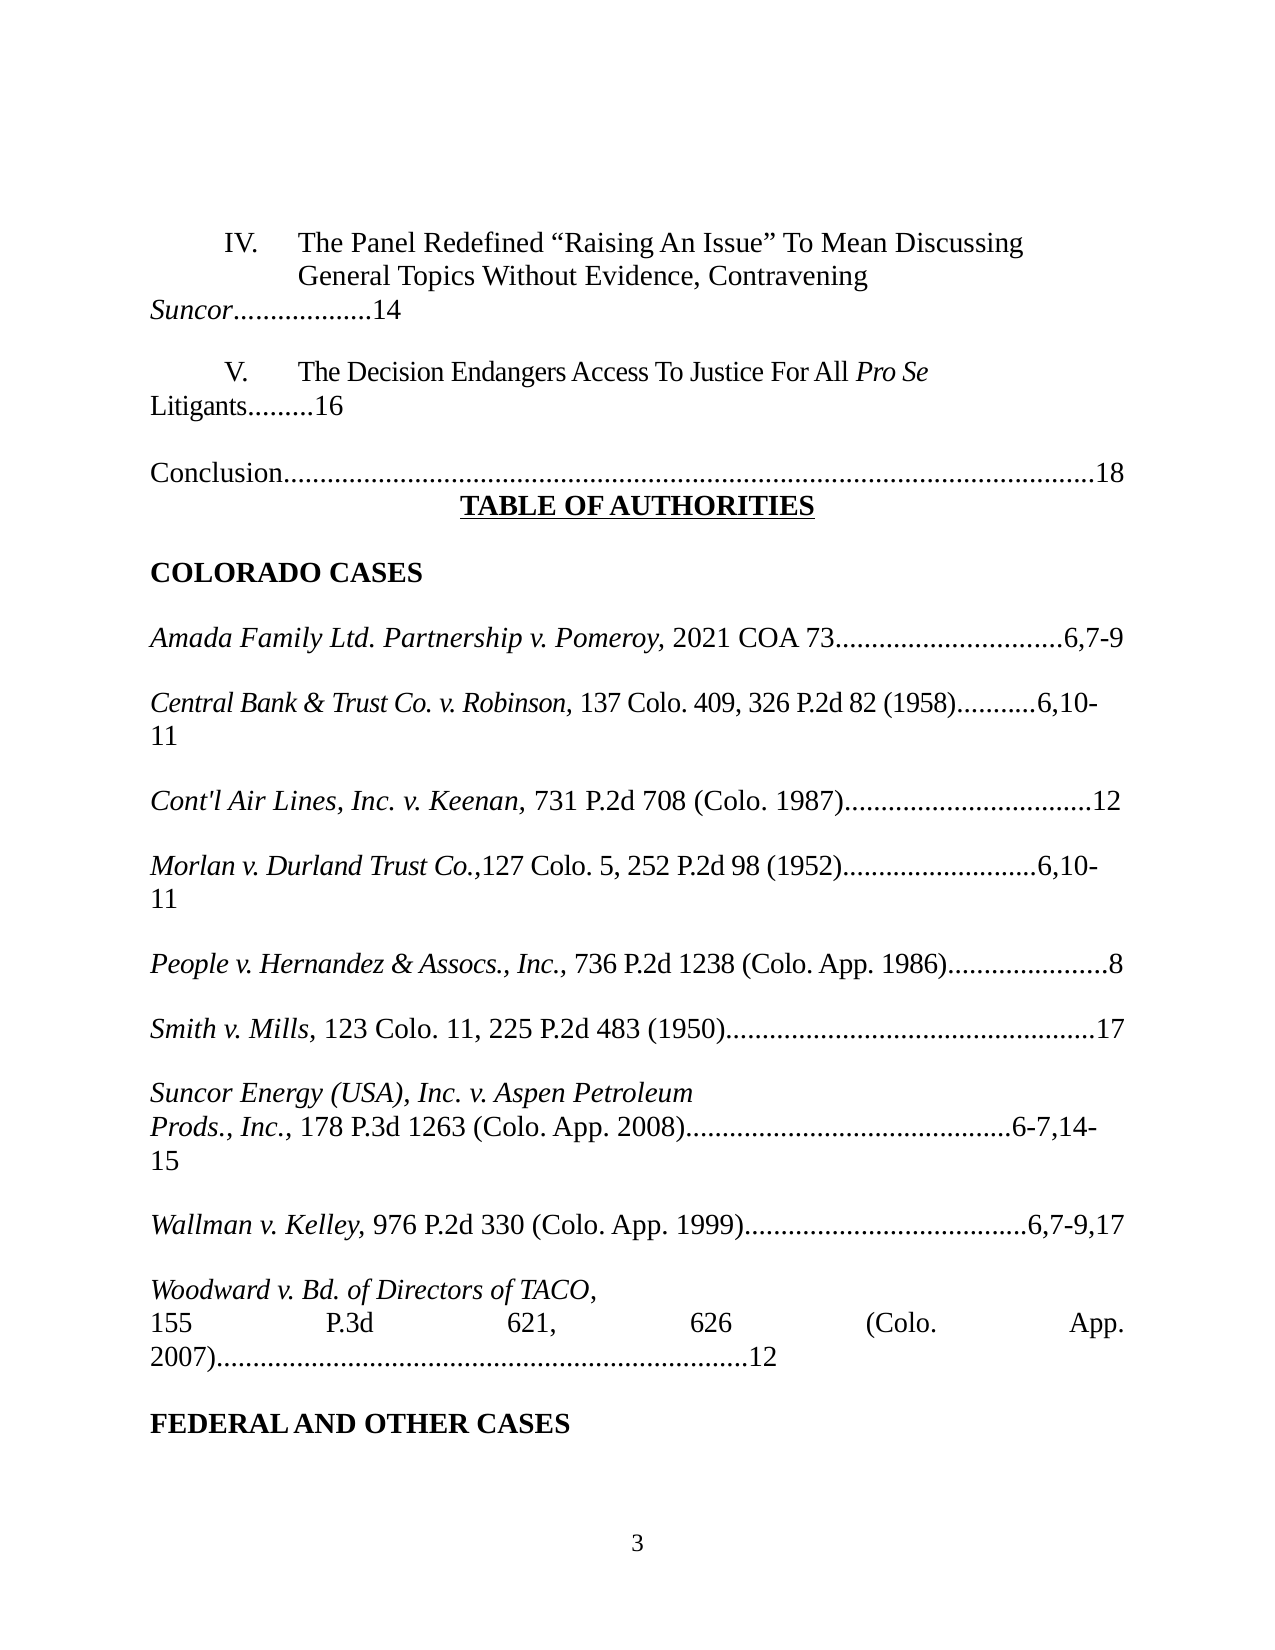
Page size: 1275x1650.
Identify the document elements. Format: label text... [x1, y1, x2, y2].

text Cont'l Air Lines, Inc. v. Keenan, 731 P.2d 708 (Colo. 1987)..................................12 [150, 783, 1125, 817]
text Smith v. Mills, 123 Colo. 11, 225 P.2d 483 (1950)...................................................17 [150, 1011, 1125, 1044]
text Conclusion...............................................................................................................18 [150, 455, 1125, 488]
text Wallman v. Kelley, 976 P.2d 330 (Colo. App. 1999).......................................6,7-9,17 [150, 1207, 1125, 1241]
text IV. The Panel Redefined “Raising An Issue” To Mean Discussing [150, 225, 1125, 258]
text Woodward v. Bd. of Directors of TACO, [150, 1272, 1125, 1306]
text COLORADO CASES [150, 556, 1125, 589]
text FEDERAL AND OTHER CASES [150, 1406, 1125, 1440]
text Suncor Energy (USA), Inc. v. Aspen Petroleum [150, 1076, 1125, 1109]
text General Topics Without Evidence, Contravening Suncor...................14 [150, 258, 1125, 326]
text TABLE OF AUTHORITIES [150, 488, 1125, 522]
text Amada Family Ltd. Partnership v. Pomeroy, 2021 COA 73...............................6,7-9 [150, 620, 1125, 654]
text Central Bank & Trust Co. v. Robinson, 137 Colo. 409, 326 P.2d 82 (1958)...........6,10-11 [150, 685, 1125, 752]
text People v. Hernandez & Assocs., Inc., 736 P.2d 1238 (Colo. App. 1986)......................8 [150, 946, 1125, 980]
text V. The Decision Endangers Access To Justice For All Pro Se Litigants.........16 [150, 354, 1125, 421]
text Morlan v. Durland Trust Co.,127 Colo. 5, 252 P.2d 98 (1952)...........................6,10-11 [150, 848, 1125, 915]
text 155 P.3d 621, 626 (Colo. App. 2007).........................................................................12 [150, 1306, 1125, 1373]
text Prods., Inc., 178 P.3d 1263 (Colo. App. 2008).............................................6-7,14-15 [150, 1109, 1125, 1176]
